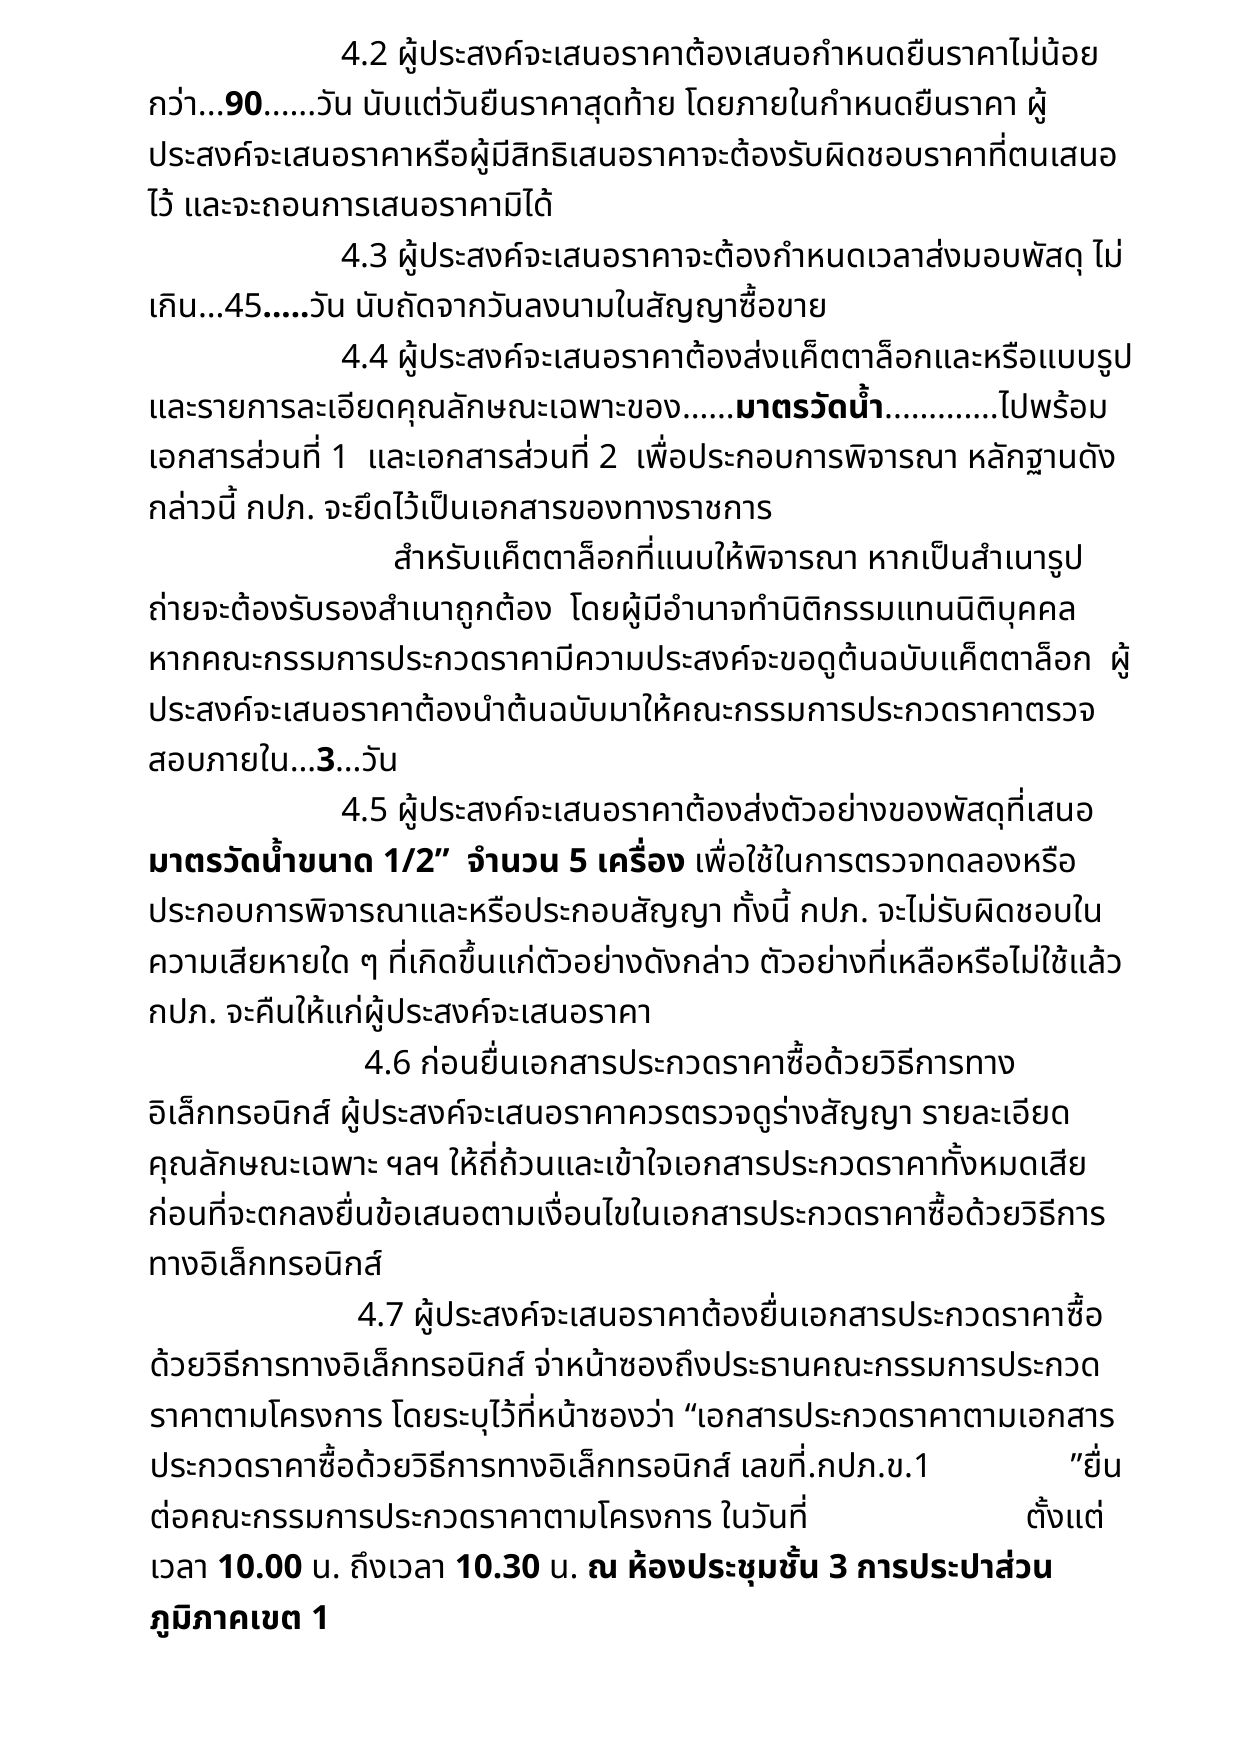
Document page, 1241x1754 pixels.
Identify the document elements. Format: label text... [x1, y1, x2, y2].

subtitle สำหรับแค็ตตาล็อกที่แนบให้พิจารณา หากเป็นสำเนารูปถ่ายจะต้องรับรองสำเนาถูกต้อง โดยผู้มีอำนาจทำนิติกรรมแทนนิติบุคคล หากคณะกรรมการประกวดราคามีความประสงค์จะขอดูต้นฉบับแค็ตตาล็อก ผู้ประสงค์จะเสนอราคาต้องนำต้นฉบับมาให้คณะกรรมการประกวดราคาตรวจสอบภายใน…3…วัน [148, 534, 1137, 786]
text 4.7 ผู้ประสงค์จะเสนอราคาต้องยื่นเอกสารประกวดราคาซื้อด้วยวิธีการทางอิเล็กทรอนิกส์ จ่าหน้าซองถึงประธานคณะกรรมการประกวดราคาตามโครงการ โดยระบุไว้ที่หน้าซองว่า “เอกสารประกวดราคาตามเอกสารประกวดราคาซื้อด้วยวิธีการทางอิเล็กทรอนิกส์ เลขที่.กปภ.ข.1 ”ยื่นต่อคณะกรรมการประกวดราคาตามโครงการ ในวันที่ ตั้งแต่เวลา 10.00 น. ถึงเวลา 10.30 น. ณ ห้องประชุมชั้น 3 การประปาส่วนภูมิภาคเขต 1 [149, 1291, 1137, 1644]
subtitle 4.4 ผู้ประสงค์จะเสนอราคาต้องส่งแค็ตตาล็อกและหรือแบบรูปและรายการละเอียดคุณลักษณะเฉพาะของ……มาตรวัดน้ำ...……….ไปพร้อมเอกสารส่วนที่ 1 และเอกสารส่วนที่ 2 เพื่อประกอบการพิจารณา หลักฐานดังกล่าวนี้ กปภ. จะยึดไว้เป็นเอกสารของทางราชการ [148, 333, 1137, 534]
list 4.6 ก่อนยื่นเอกสารประกวดราคาซื้อด้วยวิธีการทางอิเล็กทรอนิกส์ ผู้ประสงค์จะเสนอราคาควรตรวจดูร่างสัญญา รายละเอียดคุณลักษณะเฉพาะ ฯลฯ ให้ถี่ถ้วนและเข้าใจเอกสารประกวดราคาทั้งหมดเสียก่อนที่จะตกลงยื่นข้อเสนอตามเงื่อนไขในเอกสารประกวดราคาซื้อด้วยวิธีการทางอิเล็กทรอนิกส์ [0, 1039, 1137, 1291]
subtitle 4.3 ผู้ประสงค์จะเสนอราคาจะต้องกำหนดเวลาส่งมอบพัสดุ ไม่เกิน…45.....วัน นับถัดจากวันลงนามในสัญญาซื้อขาย [148, 232, 1137, 333]
text 4.5 ผู้ประสงค์จะเสนอราคาต้องส่งตัวอย่างของพัสดุที่เสนอ มาตรวัดน้ำขนาด 1/2” จำนวน 5 เครื่อง เพื่อใช้ในการตรวจทดลองหรือประกอบการพิจารณาและหรือประกอบสัญญา ทั้งนี้ กปภ. จะไม่รับผิดชอบในความเสียหายใด ๆ ที่เกิดขึ้นแก่ตัวอย่างดังกล่าว ตัวอย่างที่เหลือหรือไม่ใช้แล้ว กปภ. จะคืนให้แก่ผู้ประสงค์จะเสนอราคา [148, 786, 1137, 1039]
subtitle 4.2 ผู้ประสงค์จะเสนอราคาต้องเสนอกำหนดยืนราคาไม่น้อยกว่า...90......วัน นับแต่วันยืนราคาสุดท้าย โดยภายในกำหนดยืนราคา ผู้ประสงค์จะเสนอราคาหรือผู้มีสิทธิเสนอราคาจะต้องรับผิดชอบราคาที่ตนเสนอไว้ และจะถอนการเสนอราคามิได้ [148, 29, 1137, 232]
